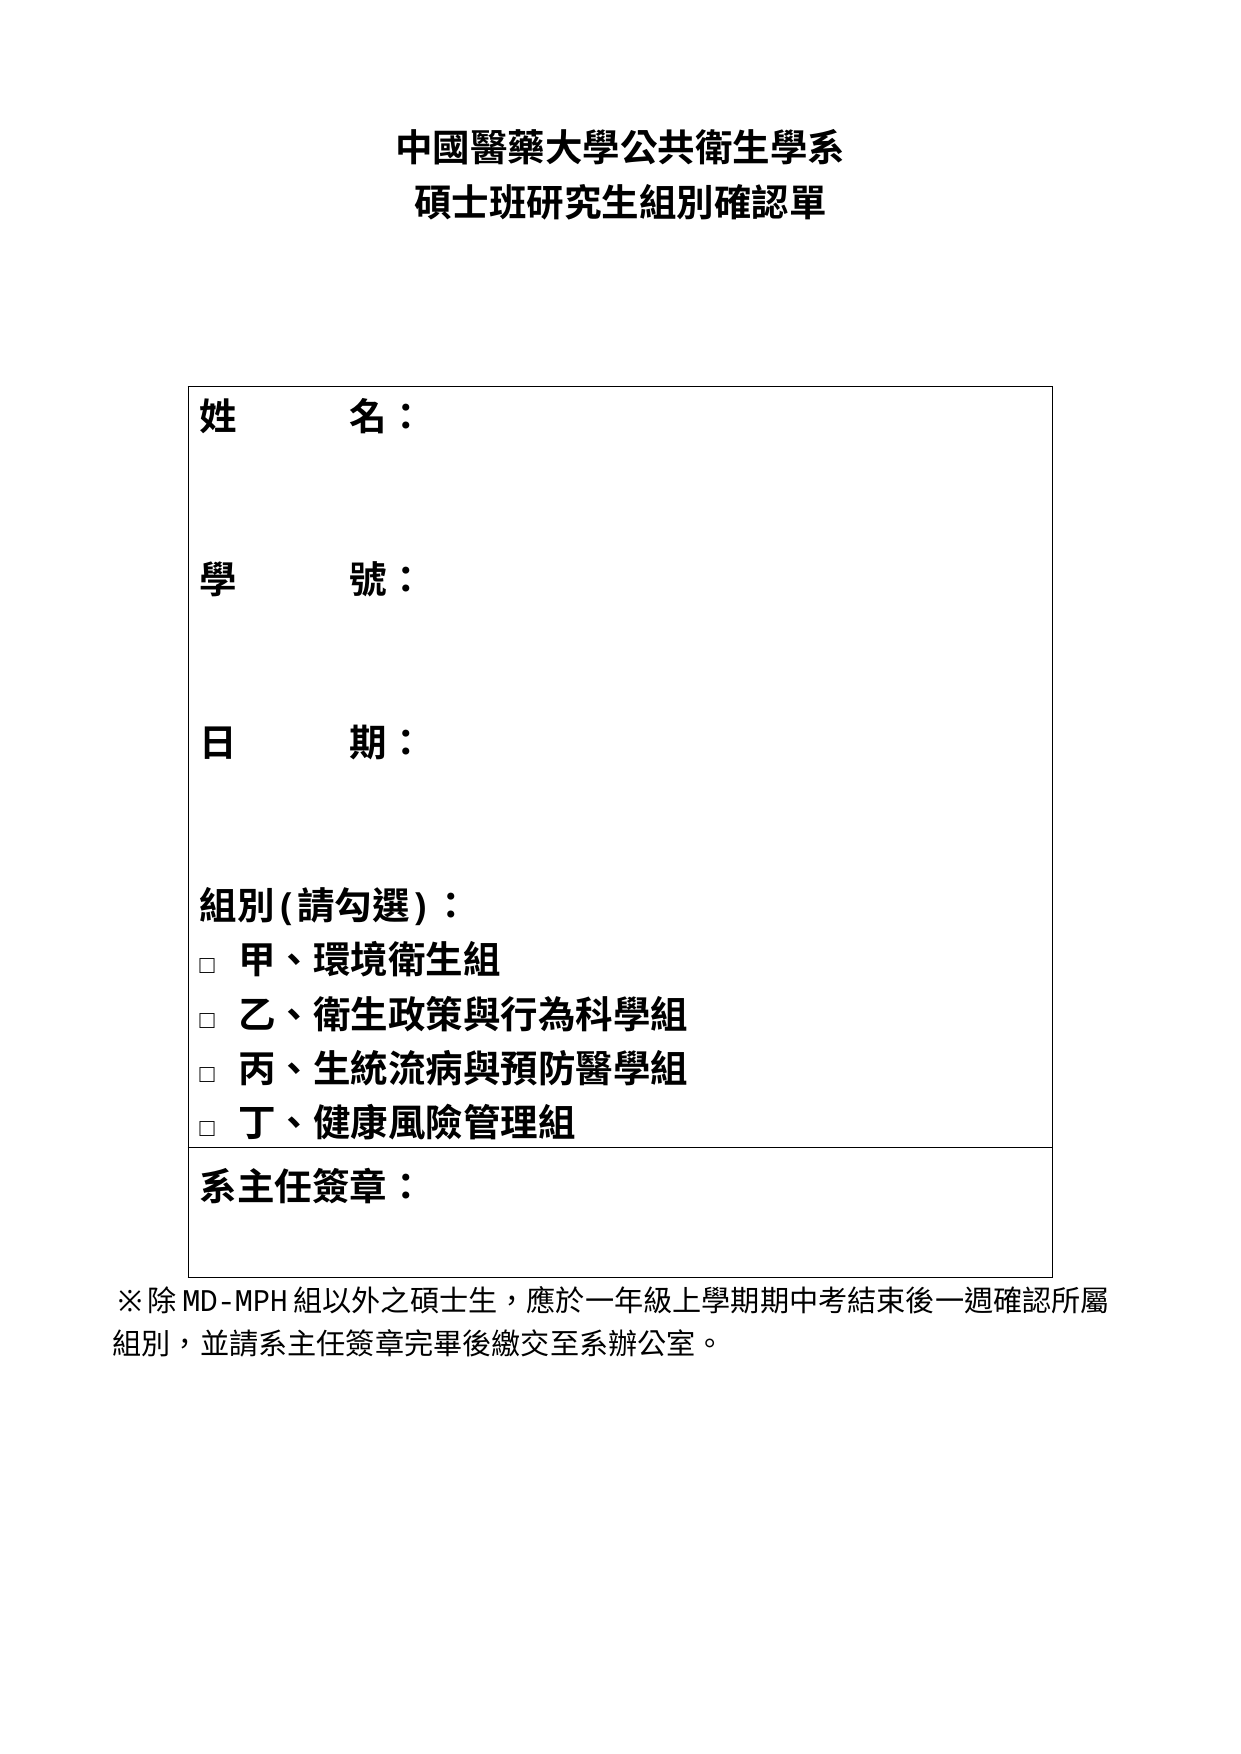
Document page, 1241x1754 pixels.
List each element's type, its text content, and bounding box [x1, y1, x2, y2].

text ※除MD-MPH組以外之碩士生，應於一年級上學期期中考結束後一週確認所屬組別，並請系主任簽章完畢後繳交至系辦公室。 [112, 1278, 1128, 1362]
table_cell 系主任簽章： [189, 1148, 1052, 1277]
table_header 姓 名： 學 號： 日 期： 組別(請勾選)： 甲、環境衛生組 乙、衛生政策與行為科學組 丙、生統流病與預防醫學組 丁、健康風險管理組 [189, 387, 1052, 1147]
subtitle 碩士班研究生組別確認單 [112, 172, 1128, 227]
text 中國醫藥大學公共衛生學系 [112, 118, 1128, 172]
